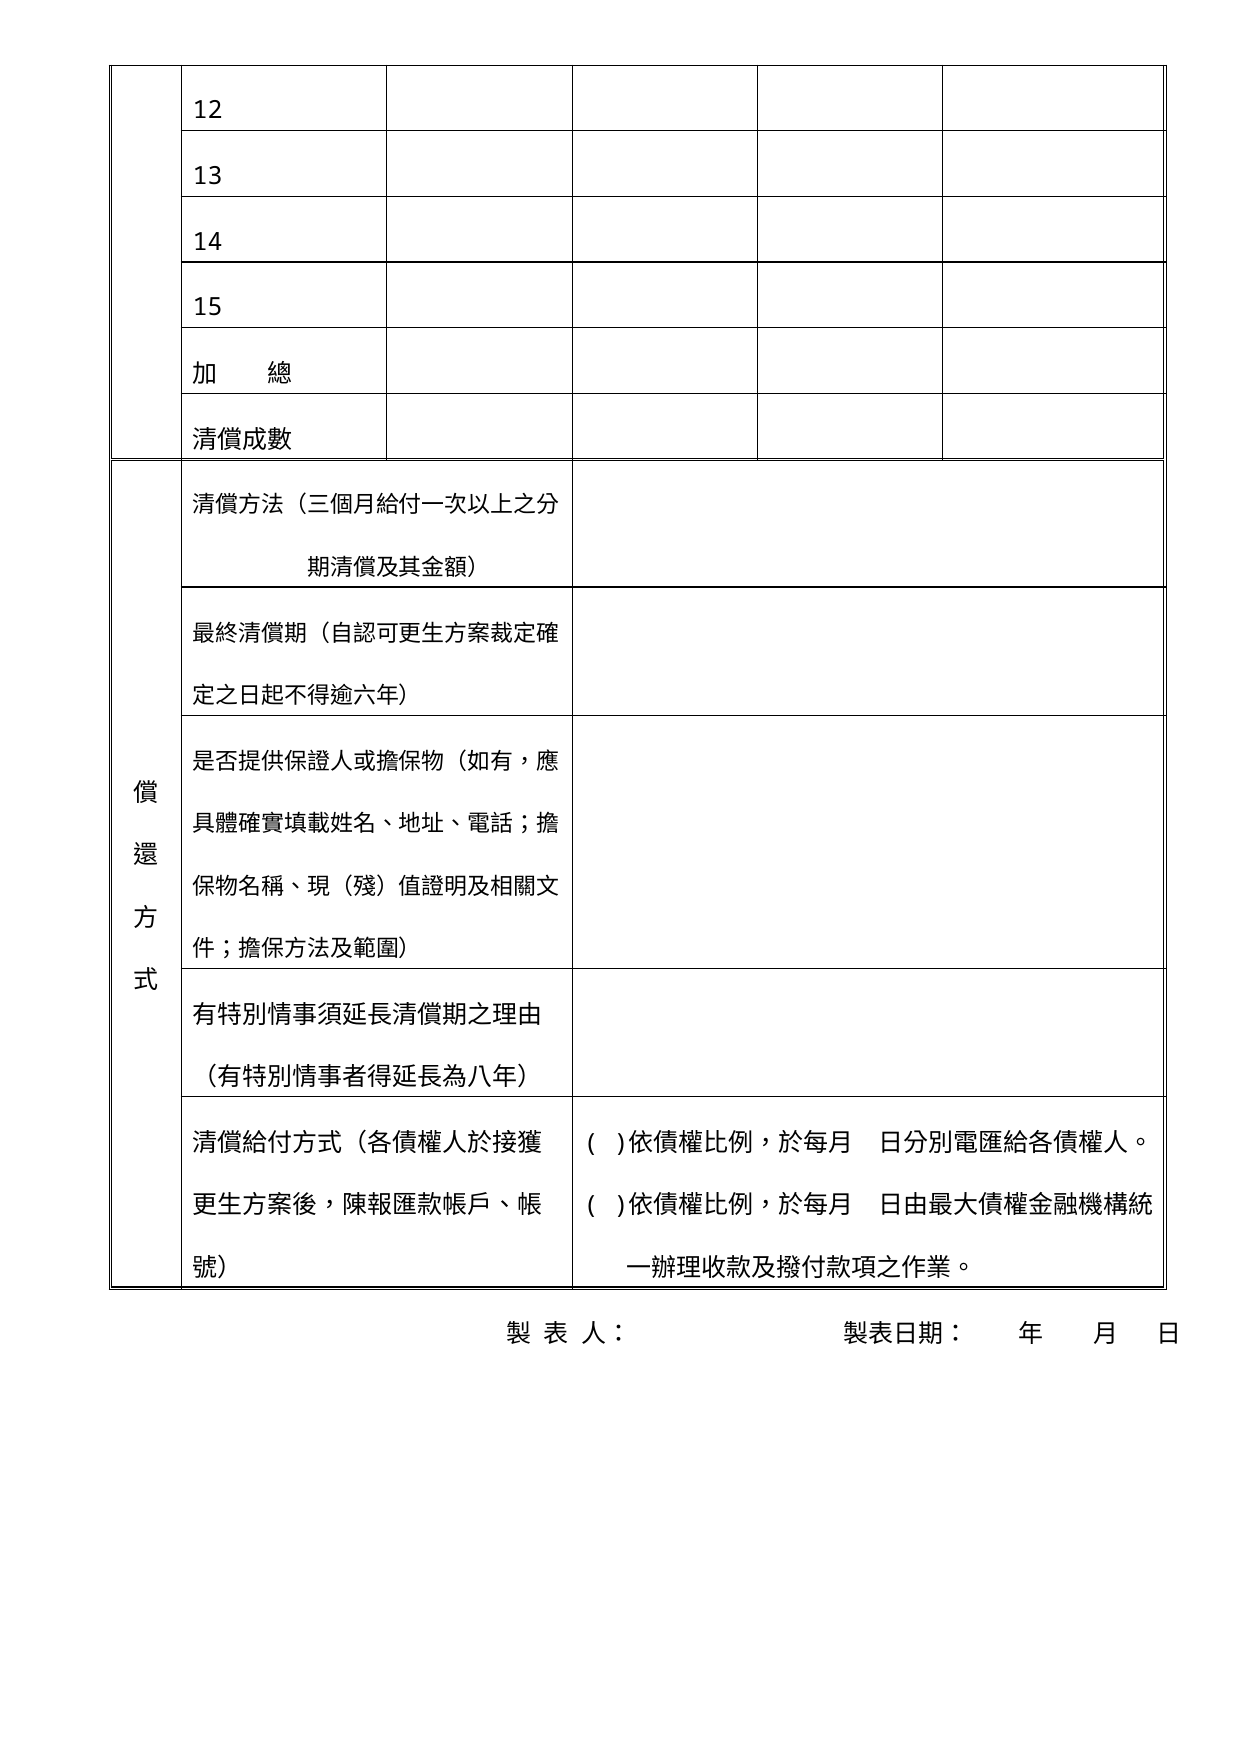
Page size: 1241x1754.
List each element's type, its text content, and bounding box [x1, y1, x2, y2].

table_cell [758, 328, 942, 393]
table_cell [943, 66, 1163, 130]
table_cell [573, 328, 757, 393]
table_cell [943, 328, 1163, 393]
table_cell [943, 263, 1163, 327]
table_cell [573, 197, 757, 261]
table_cell 加 總 [182, 328, 386, 393]
table_cell [943, 394, 1163, 458]
text 製 表 人： 製表日期： 年 月 日 [94, 1289, 1181, 1352]
table_cell [387, 394, 572, 458]
table_cell [758, 197, 942, 261]
table_cell [758, 131, 942, 196]
table_cell [573, 66, 757, 130]
table_cell [758, 66, 942, 130]
table_cell [758, 394, 942, 458]
table_cell [573, 131, 757, 196]
table_cell 償 還 方 式 [112, 461, 181, 1286]
table_cell [758, 263, 942, 327]
table_cell 12 [182, 66, 386, 130]
table_cell [573, 461, 1163, 586]
table_cell [943, 131, 1163, 196]
table_cell [112, 66, 181, 458]
table_cell [573, 394, 757, 458]
table_cell 是否提供保證人或擔保物（如有，應具體確實填載姓名、地址、電話；擔保物名稱、現（殘）值證明及相關文件；擔保方法及範圍） [182, 716, 572, 968]
table_cell 最終清償期（自認可更生方案裁定確定之日起不得逾六年） [182, 588, 572, 714]
table_cell [387, 328, 572, 393]
table_cell [387, 263, 572, 327]
table_cell [573, 263, 757, 327]
table_cell 有特別情事須延長清償期之理由（有特別情事者得延長為八年） [182, 969, 572, 1096]
table_cell [387, 66, 572, 130]
table_cell 清償給付方式（各債權人於接獲更生方案後，陳報匯款帳戶、帳號） [182, 1097, 572, 1286]
table_cell [387, 131, 572, 196]
table_cell [573, 716, 1163, 968]
table_cell [387, 197, 572, 261]
table_cell ( )依債權比例，於每月 日分別電匯給各債權人。 ( )依債權比例，於每月 日由最大債權金融機構統一辦理收款及撥付款項之作業。 [573, 1097, 1163, 1286]
table_cell 14 [182, 197, 386, 261]
table_cell 清償成數 [182, 394, 386, 458]
table_cell 清償方法（三個月給付一次以上之分期清償及其金額） [182, 461, 572, 586]
table_cell [573, 588, 1163, 714]
table_cell 15 [182, 263, 386, 327]
table_cell 13 [182, 131, 386, 196]
table_cell [573, 969, 1163, 1096]
table_cell [943, 197, 1163, 261]
